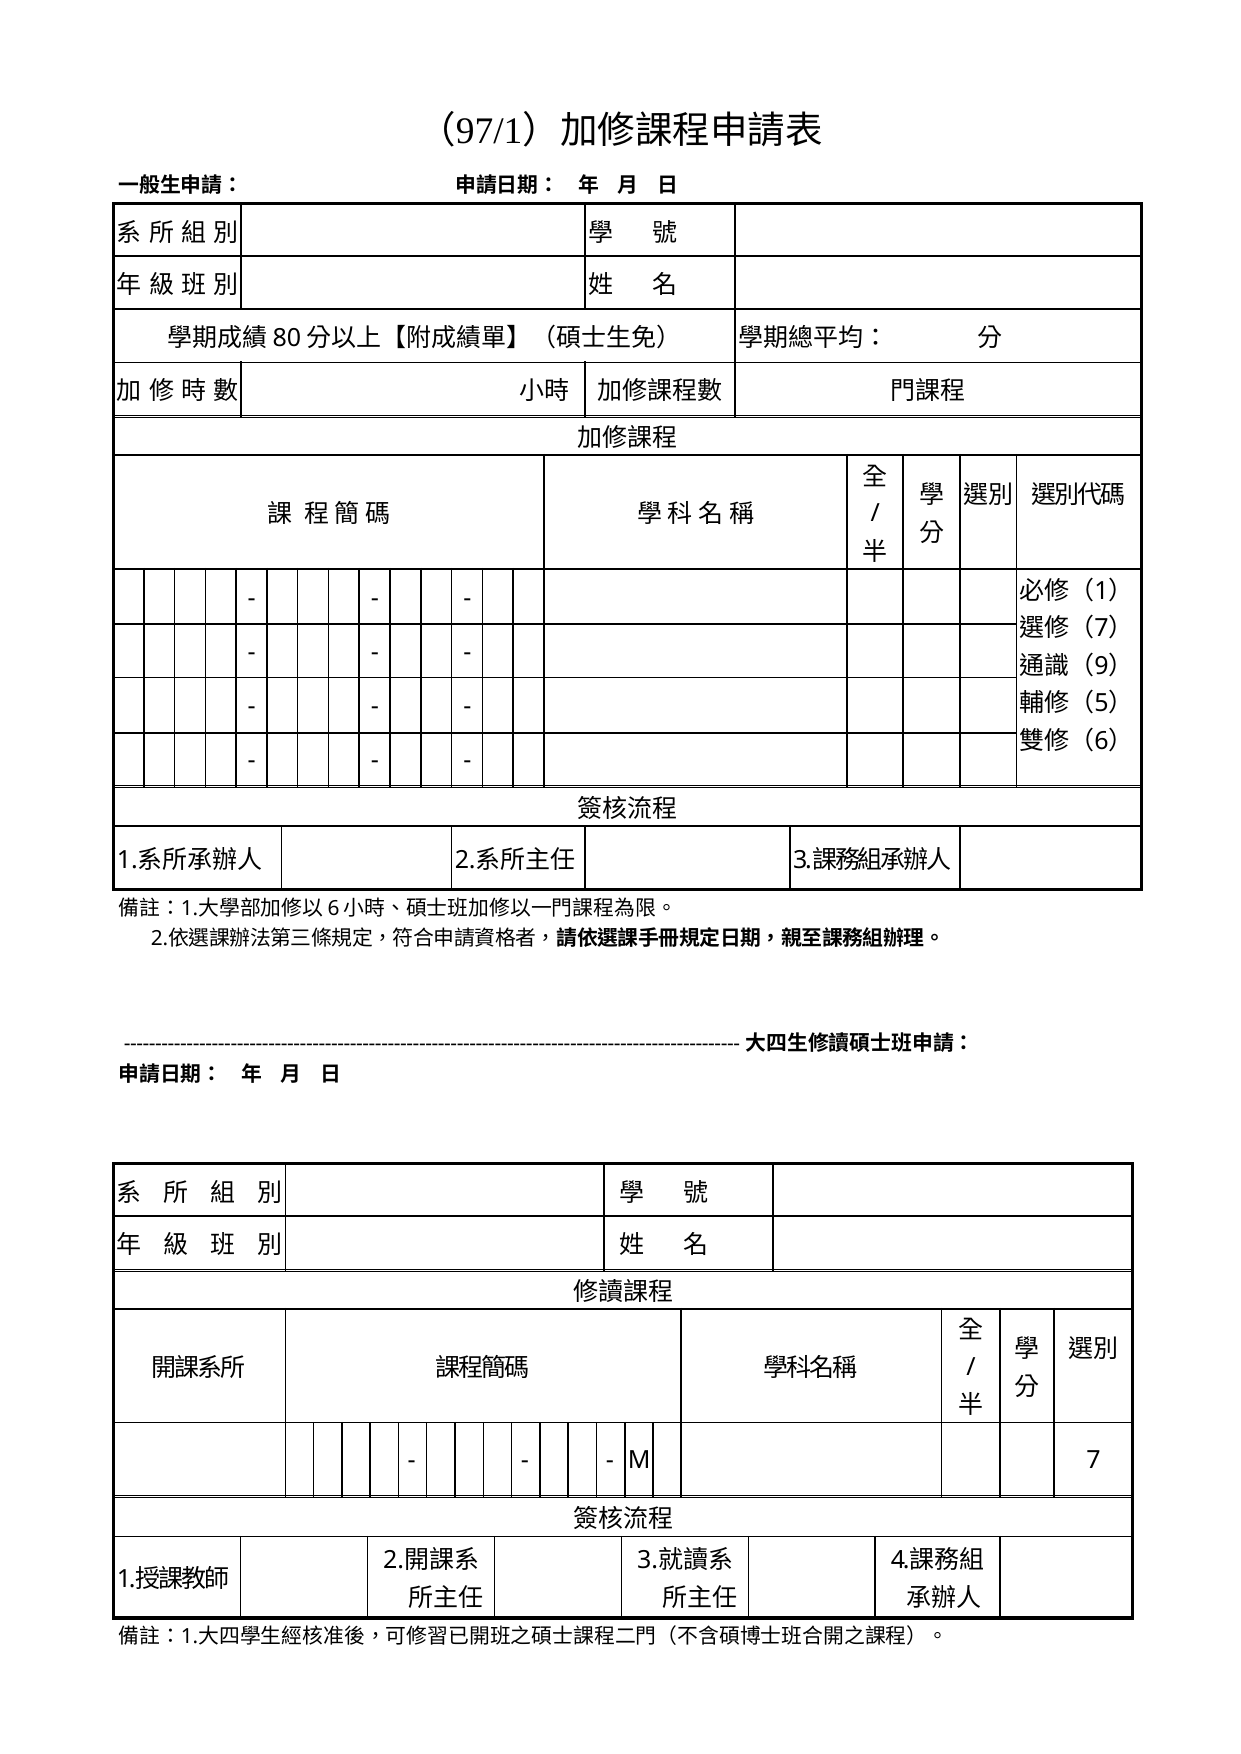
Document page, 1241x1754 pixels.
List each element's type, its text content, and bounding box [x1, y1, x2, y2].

table_cell M [626, 1423, 652, 1495]
table_cell [456, 1423, 483, 1495]
table_cell [175, 625, 205, 676]
table_cell [329, 625, 358, 676]
table_cell [427, 1423, 454, 1495]
table_cell 課程簡碼 [286, 1310, 680, 1422]
table_cell 2.系所主任 [452, 827, 584, 888]
table_cell [282, 827, 451, 888]
table_cell 1.授課教師 [115, 1537, 240, 1616]
text 一般生申請： 申請日期： 年 月 日 [118, 164, 1122, 202]
table_header [242, 205, 584, 255]
table_cell 加修課程 [115, 418, 1140, 454]
text 備註：1.大學部加修以6小時、碩士班加修以一門課程為限。 [118, 891, 1122, 921]
table_cell [422, 734, 451, 784]
table_cell [206, 678, 235, 732]
table_cell [298, 678, 328, 732]
table_cell [586, 827, 789, 888]
table_cell [961, 734, 1016, 784]
table_cell 年級班別 [115, 1217, 285, 1268]
table_cell [904, 570, 959, 623]
table_cell [206, 625, 235, 676]
table_cell - [512, 1423, 539, 1495]
table_cell 開課系所 [115, 1310, 285, 1422]
table_cell [422, 570, 451, 623]
table_cell 修讀課程 [115, 1272, 1131, 1308]
table_cell [569, 1423, 596, 1495]
text 備註：1.大四學生經核准後，可修習已開班之碩士課程二門（不含碩博士班合開之課程）。 [118, 1620, 1122, 1650]
table_cell 2.開課系所主任 [368, 1537, 494, 1616]
table_cell [545, 625, 846, 676]
table_cell 7 [1055, 1423, 1131, 1495]
table_cell [483, 625, 512, 676]
table_cell [483, 570, 512, 623]
table_cell [286, 1423, 313, 1495]
table_cell [206, 734, 235, 784]
table_cell [268, 625, 297, 676]
table_cell [495, 1537, 621, 1616]
table_cell [545, 734, 846, 784]
table_cell [145, 570, 174, 623]
table_cell - [597, 1423, 624, 1495]
table_cell [774, 1217, 1131, 1268]
table_cell [514, 570, 543, 623]
table_cell 3.課務組承辦人 [791, 827, 959, 888]
table_cell 4.課務組 承辦人 [876, 1537, 999, 1616]
table_cell [242, 257, 584, 308]
table_cell [545, 570, 846, 623]
table_cell [115, 734, 143, 784]
table_cell 必修（1） 選修（7） 通識（9） 輔修（5） 雙修（6） [1017, 570, 1140, 784]
table_cell [115, 570, 143, 623]
table_header [774, 1165, 1131, 1215]
table_cell 選別 [1055, 1310, 1131, 1422]
table_cell [1001, 1423, 1053, 1495]
table_cell [145, 734, 174, 784]
table_cell [514, 734, 543, 784]
table_cell [286, 1217, 603, 1268]
table_cell [848, 570, 902, 623]
table_cell [1001, 1537, 1131, 1616]
table_cell 加修課程數 [586, 363, 734, 414]
table_cell 選別代碼 [1017, 456, 1140, 568]
table_cell 全 / 半 [942, 1310, 999, 1422]
table_cell [422, 678, 451, 732]
table_cell [329, 570, 358, 623]
table_cell 學 科 名 稱 [545, 456, 846, 568]
table_cell 簽核流程 [115, 1498, 1131, 1536]
table_cell 1.系所承辦人 [115, 827, 281, 888]
table_header [736, 205, 1140, 255]
table_cell [483, 734, 512, 784]
table_header 學 號 [605, 1165, 772, 1215]
table_cell 學 分 [1001, 1310, 1053, 1422]
table_cell 小時 [242, 363, 584, 414]
table_cell - [360, 678, 389, 732]
table_cell [514, 678, 543, 732]
table_cell [175, 734, 205, 784]
table_cell [961, 625, 1016, 676]
table_cell [654, 1423, 680, 1495]
table_header 系所組別 [115, 1165, 285, 1215]
table_cell [298, 570, 328, 623]
table_header 學 號 [586, 205, 734, 255]
table_cell [749, 1537, 874, 1616]
table_cell [175, 570, 205, 623]
table_cell [145, 625, 174, 676]
table_cell - [237, 570, 266, 623]
text （97/1）加修課程申請表 [118, 89, 1122, 164]
table_cell [961, 570, 1016, 623]
table_cell 課 程 簡 碼 [115, 456, 543, 568]
table_cell - [237, 734, 266, 784]
table_cell [391, 734, 420, 784]
table_cell - [360, 570, 389, 623]
table_cell [329, 678, 358, 732]
table_cell [115, 625, 143, 676]
table_cell [391, 625, 420, 676]
table_cell 學科名稱 [682, 1310, 941, 1422]
table_cell [391, 678, 420, 732]
table_cell [241, 1537, 367, 1616]
table_cell - [452, 625, 482, 676]
table_cell [848, 734, 902, 784]
table_cell [961, 827, 1140, 888]
table_cell - [237, 678, 266, 732]
table_cell [848, 625, 902, 676]
table_cell 姓 名 [586, 257, 734, 308]
table_cell - [399, 1423, 426, 1495]
table_cell [115, 678, 143, 732]
table_cell 加修時數 [115, 363, 240, 414]
table_cell [514, 625, 543, 676]
table_cell - [237, 625, 266, 676]
table_cell [682, 1423, 941, 1495]
table_cell 學期成績80分以上【附成績單】（碩士生免） [115, 310, 734, 361]
table_cell [206, 570, 235, 623]
table_cell [175, 678, 205, 732]
table_cell 選別 [961, 456, 1016, 568]
table_cell - [452, 678, 482, 732]
table_cell [298, 734, 328, 784]
table_cell [484, 1423, 511, 1495]
table_header 系所組別 [115, 205, 240, 255]
table_cell [483, 678, 512, 732]
table_cell [371, 1423, 398, 1495]
table_cell [545, 678, 846, 732]
table_cell [343, 1423, 369, 1495]
table_cell - [452, 734, 482, 784]
table_cell [848, 678, 902, 732]
table_cell 門課程 [736, 363, 1140, 414]
text 2.依選課辦法第三條規定，符合申請資格者，請依選課手冊規定日期，親至課務組辦理。 [118, 921, 1122, 952]
table_cell 3.就讀系所主任 [622, 1537, 748, 1616]
table_cell [961, 678, 1016, 732]
table_cell - [360, 625, 389, 676]
table_cell 學期總平均： 分 [736, 310, 1140, 361]
table_cell [314, 1423, 341, 1495]
table_cell 姓 名 [605, 1217, 772, 1268]
table_cell [145, 678, 174, 732]
table_cell [942, 1423, 999, 1495]
table_cell [298, 625, 328, 676]
table_cell 學 分 [904, 456, 959, 568]
table_cell [904, 678, 959, 732]
table_cell [268, 570, 297, 623]
table_cell [904, 625, 959, 676]
table_cell 簽核流程 [115, 788, 1140, 825]
table_cell [329, 734, 358, 784]
table_cell [422, 625, 451, 676]
table_cell [268, 678, 297, 732]
table_cell 年級班別 [115, 257, 240, 308]
table_cell - [360, 734, 389, 784]
table_cell [736, 257, 1140, 308]
text -------------------------------------------------------------------------------------------------- 大四生修讀碩士班申請： 申請日期： 年 月 日 [118, 1027, 1122, 1087]
table_header [286, 1165, 603, 1215]
table_cell [268, 734, 297, 784]
table_cell [115, 1423, 285, 1495]
table_cell [391, 570, 420, 623]
table_cell - [452, 570, 482, 623]
table_cell 全 / 半 [848, 456, 902, 568]
table_cell [541, 1423, 567, 1495]
table_cell [904, 734, 959, 784]
